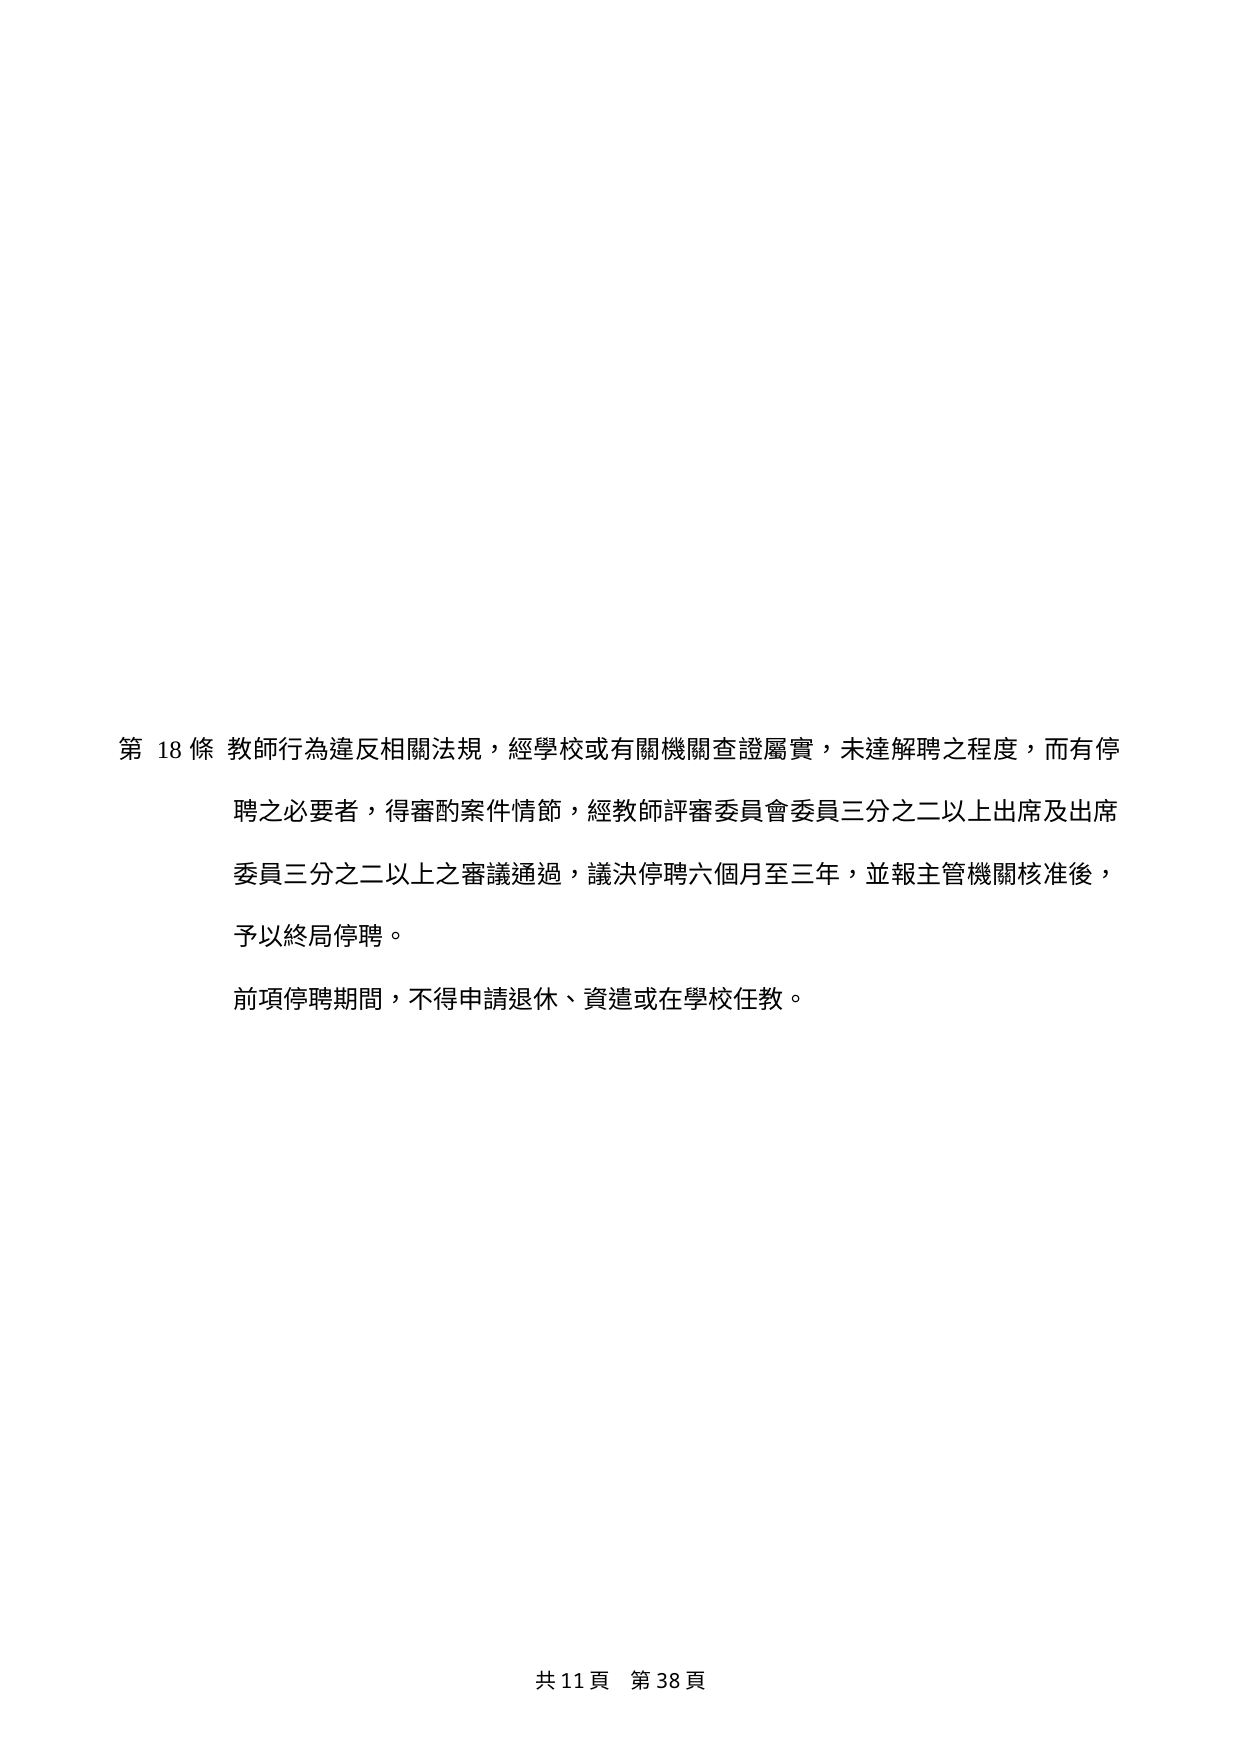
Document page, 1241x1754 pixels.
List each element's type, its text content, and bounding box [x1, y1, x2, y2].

text 前項停聘期間，不得申請退休、資遣或在學校任教。 [118, 956, 1122, 1018]
text 第 18 條 教師行為違反相關法規，經學校或有關機關查證屬實，未達解聘之程度，而有停聘之必要者，得審酌案件情節，經教師評審委員會委員三分之二以上出席及出席委員三分之二以上之審議通過，議決停聘六個月至三年，並報主管機關核准後，予以終局停聘。 [118, 706, 1122, 956]
